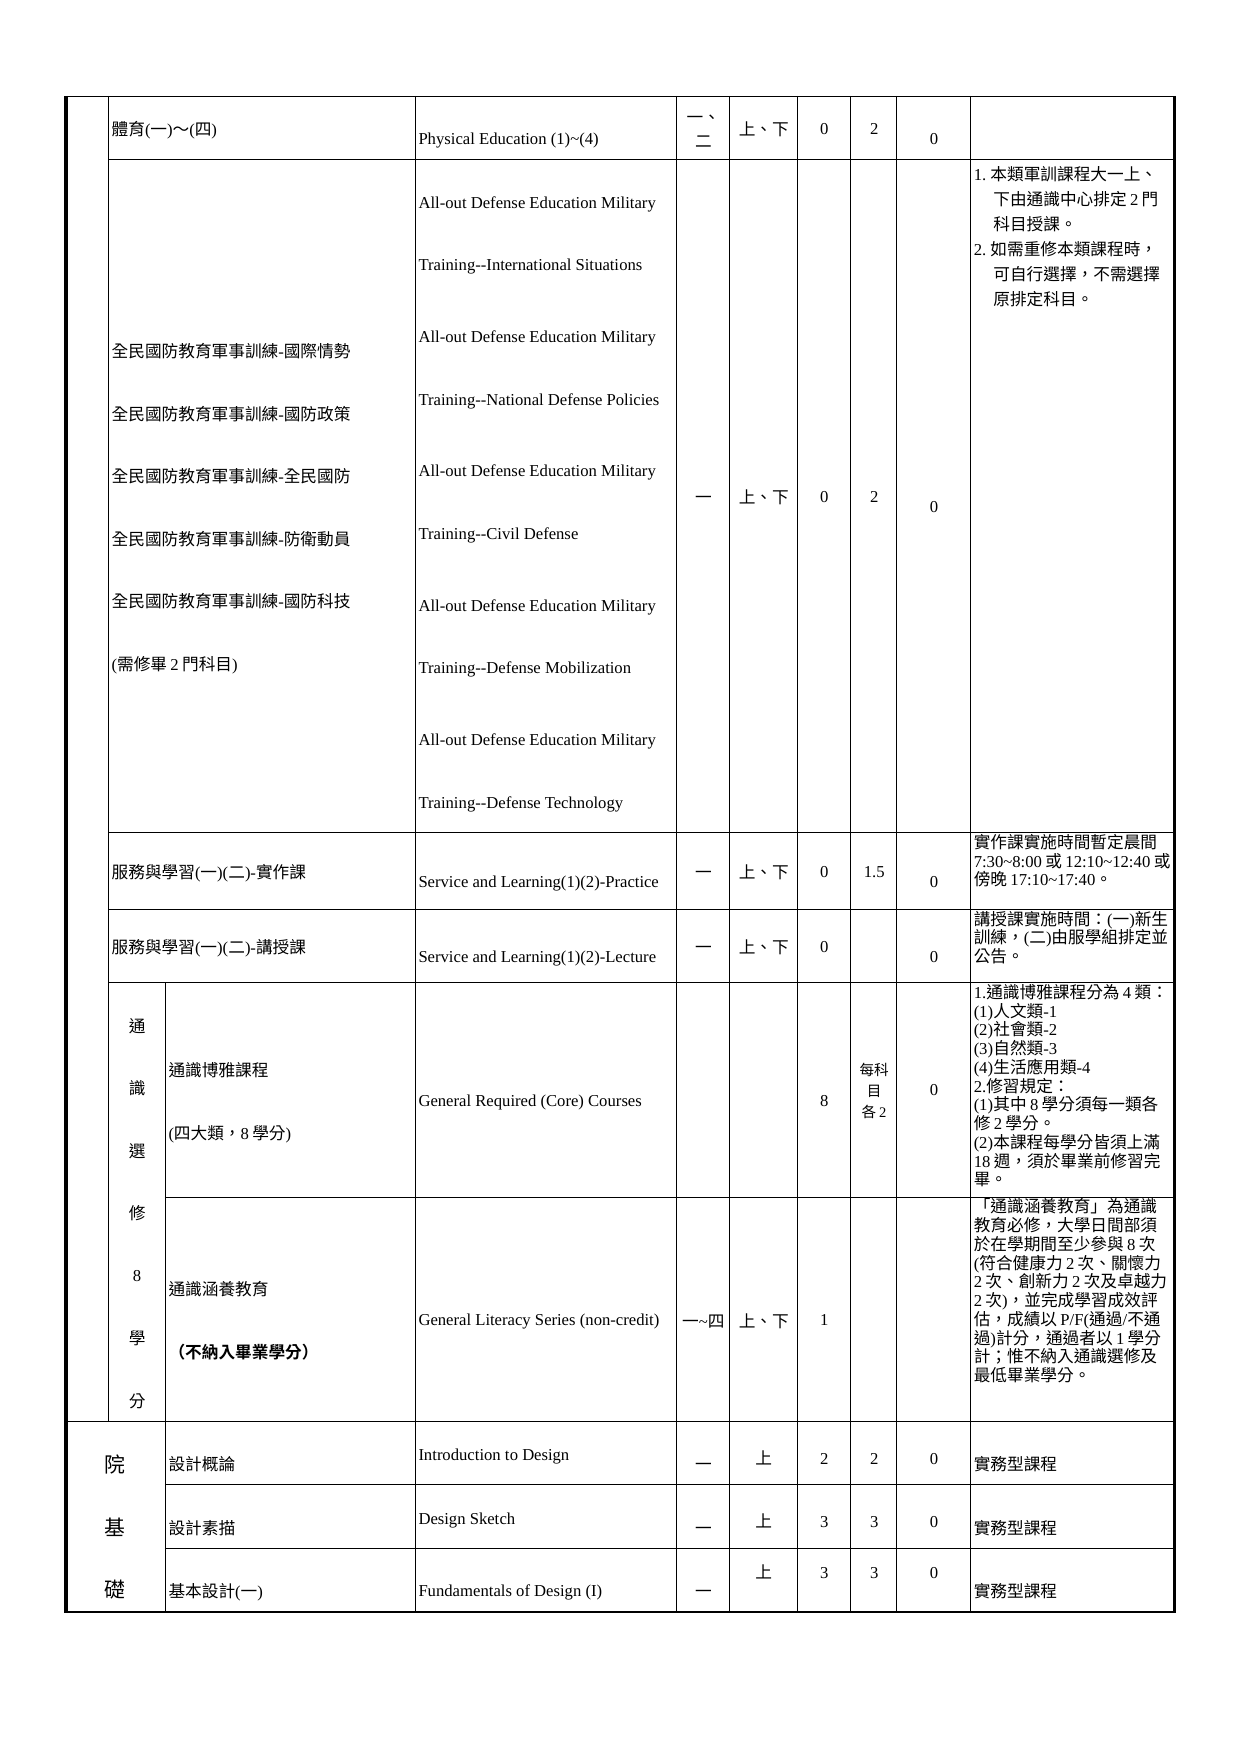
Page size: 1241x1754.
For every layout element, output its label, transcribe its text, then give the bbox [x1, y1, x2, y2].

table_cell 上、下 [730, 910, 797, 982]
table_cell 每科目 各2 [851, 983, 896, 1197]
table_cell 基本設計(一) [166, 1549, 415, 1611]
table_cell 上、下 [730, 97, 797, 159]
table_cell 通識涵養教育 （不納入畢業學分） [166, 1198, 415, 1421]
table_cell [851, 910, 896, 982]
table_cell Fundamentals of Design (I) [416, 1549, 676, 1611]
table_cell 通識博雅課程 (四大類，8學分) [166, 983, 415, 1197]
table_cell 一 [677, 1422, 729, 1484]
table_cell 0 [897, 1485, 970, 1548]
table_cell 上 [730, 1422, 797, 1484]
table_cell 通 識 選 修 8 學 分 [109, 983, 165, 1421]
table_cell 一 [677, 833, 729, 909]
table_cell 上、下 [730, 833, 797, 909]
table_cell 體育(一)～(四) [109, 97, 415, 159]
table_cell 0 [897, 833, 970, 909]
table_cell 一 [677, 1485, 729, 1548]
table_cell 實務型課程 [971, 1549, 1173, 1611]
table_cell 8 [798, 983, 850, 1197]
table_cell [897, 1198, 970, 1421]
table_cell 2 [851, 160, 896, 832]
table_cell 本類軍訓課程大一上、下由通識中心排定2門科目授課。 如需重修本類課程時，可自行選擇，不需選擇原排定科目。 [971, 160, 1173, 832]
table_cell General Required (Core) Courses [416, 983, 676, 1197]
table_cell [677, 983, 729, 1197]
table_cell 一 [677, 910, 729, 982]
table_cell 「通識涵養教育」為通識教育必修，大學日間部須於在學期間至少參與8次(符合健康力2次、關懷力2次、創新力2次及卓越力2次)，並完成學習成效評估，成績以P/F(通過/不通過)計分，通過者以1學分計；惟不納入通識選修及最低畢業學分。 [971, 1198, 1173, 1421]
table_cell 服務與學習(一)(二)-講授課 [109, 910, 415, 982]
table_cell Introduction to Design [416, 1422, 676, 1484]
table_cell 0 [798, 97, 850, 159]
table_cell 院 基 礎 學 程 11 學 分 [68, 1422, 165, 1611]
table_cell [851, 1198, 896, 1421]
table_cell 0 [897, 160, 970, 832]
table_cell Physical Education (1)~(4) [416, 97, 676, 159]
table_cell 1 [798, 1198, 850, 1421]
table_cell 上 [730, 1549, 797, 1611]
table_cell 3 [798, 1549, 850, 1611]
table_cell 1.通識博雅課程分為4類： (1)人文類-1 (2)社會類-2 (3)自然類-3 (4)生活應用類-4 2.修習規定： (1)其中8學分須每一類各修2學分。 (2)本課程每學分皆須上滿18週，須於畢業前修習完畢。 [971, 983, 1173, 1197]
table_cell 設計概論 [166, 1422, 415, 1484]
table_cell 0 [897, 910, 970, 982]
table_cell 設計素描 [166, 1485, 415, 1548]
table_cell 一、二 [677, 97, 729, 159]
table_cell Design Sketch [416, 1485, 676, 1548]
table_cell 3 [798, 1485, 850, 1548]
table_cell 實務型課程 [971, 1485, 1173, 1548]
table_cell 一~四 [677, 1198, 729, 1421]
table_cell [68, 97, 108, 1421]
table_cell 全民國防教育軍事訓練-國際情勢 全民國防教育軍事訓練-國防政策 全民國防教育軍事訓練-全民國防 全民國防教育軍事訓練-防衛動員 全民國防教育軍事訓練-國防科技 (需修畢2門科目) [109, 160, 415, 832]
table_cell Service and Learning(1)(2)-Practice [416, 833, 676, 909]
table_cell 上、下 [730, 1198, 797, 1421]
table_cell 一 [677, 160, 729, 832]
table_cell 服務與學習(一)(二)-實作課 [109, 833, 415, 909]
table_cell 2 [851, 1422, 896, 1484]
table_cell 實務型課程 [971, 1422, 1173, 1484]
table_cell 3 [851, 1485, 896, 1548]
table_cell All-out Defense Education Military Training--International Situations All-out Defense Education Military Training--National Defense Policies All-out Defense Education Military Training--Civil Defense All-out Defense Education Military Training--Defense Mobilization All-out Defense Education Military Training--Defense Technology [416, 160, 676, 832]
table_cell 0 [798, 833, 850, 909]
table_cell 上、下 [730, 160, 797, 832]
table_cell 講授課實施時間：(一)新生訓練，(二)由服學組排定並公告。 [971, 910, 1173, 982]
table_cell 0 [897, 983, 970, 1197]
table_cell Service and Learning(1)(2)-Lecture [416, 910, 676, 982]
table_cell 0 [798, 910, 850, 982]
table_cell 0 [897, 1422, 970, 1484]
table_cell 一 [677, 1549, 729, 1611]
table_cell [730, 983, 797, 1197]
table_cell 0 [798, 160, 850, 832]
table_cell 0 [897, 1549, 970, 1611]
table_cell General Literacy Series (non-credit) [416, 1198, 676, 1421]
table_cell 0 [897, 97, 970, 159]
table_cell 2 [798, 1422, 850, 1484]
table_cell 上 [730, 1485, 797, 1548]
table_cell [971, 97, 1173, 159]
table_cell 實作課實施時間暫定晨間7:30~8:00或12:10~12:40或傍晚17:10~17:40。 [971, 833, 1173, 909]
table_cell 3 [851, 1549, 896, 1611]
table_cell 2 [851, 97, 896, 159]
table_cell 1.5 [851, 833, 896, 909]
